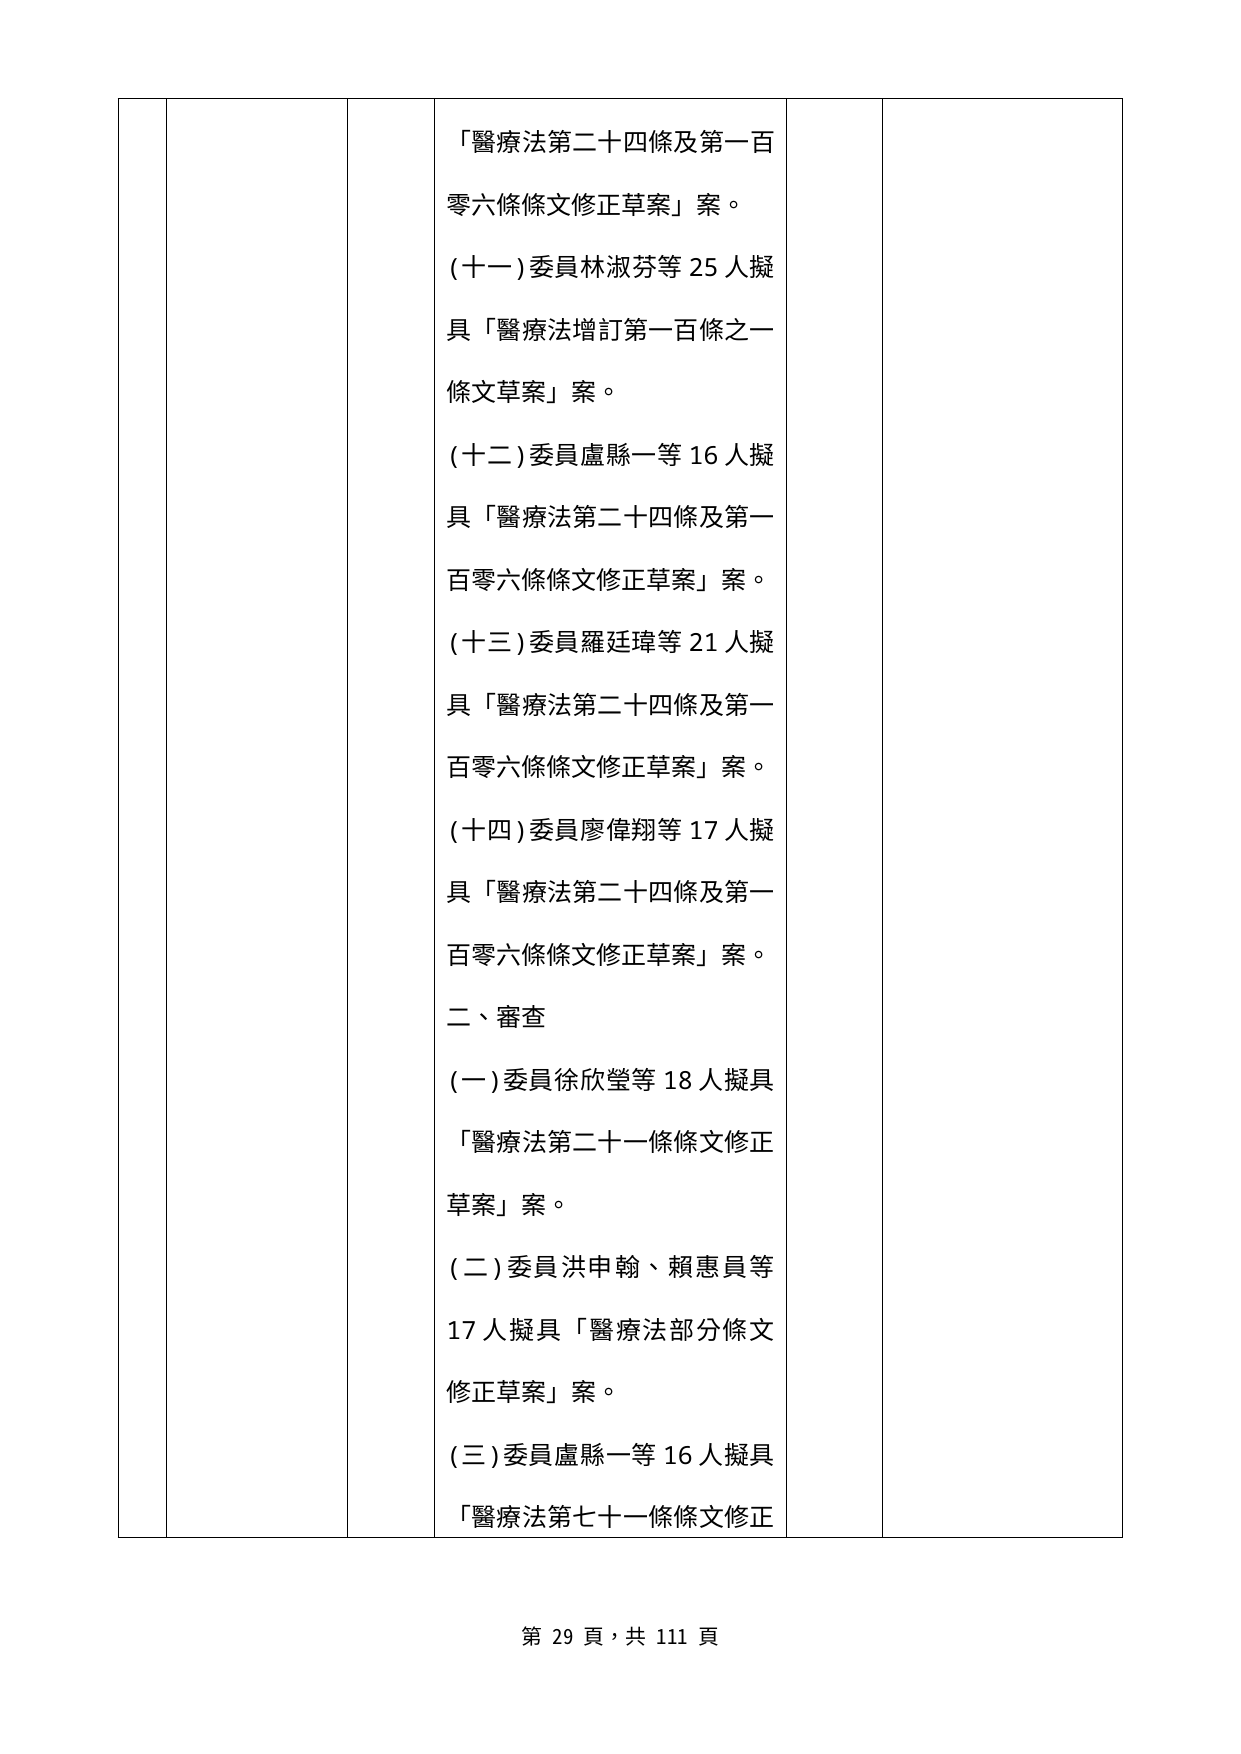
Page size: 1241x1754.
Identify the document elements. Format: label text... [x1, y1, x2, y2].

table_cell [883, 99, 1122, 1537]
table_cell 「醫療法第二十四條及第一百零六條條文修正草案」案。 (十一)委員林淑芬等25人擬具「醫療法增訂第一百條之一條文草案」案。 (十二)委員盧縣一等16人擬具「醫療法第二十四條及第一百零六條條文修正草案」案。 (十三)委員羅廷瑋等21人擬具「醫療法第二十四條及第一百零六條條文修正草案」案。 (十四)委員廖偉翔等17人擬具「醫療法第二十四條及第一百零六條條文修正草案」案。 二、審查 (一)委員徐欣瑩等18人擬具「醫療法第二十一條條文修正草案」案。 (二)委員洪申翰、賴惠員等17人擬具「醫療法部分條文修正草案」案。 (三)委員盧縣一等16人擬具「醫療法第七十一條條文修正 [435, 99, 786, 1537]
table_cell [348, 99, 434, 1537]
table_cell [119, 99, 166, 1537]
table_cell [787, 99, 882, 1537]
table_cell 115.4.29 (三) [167, 99, 347, 1537]
